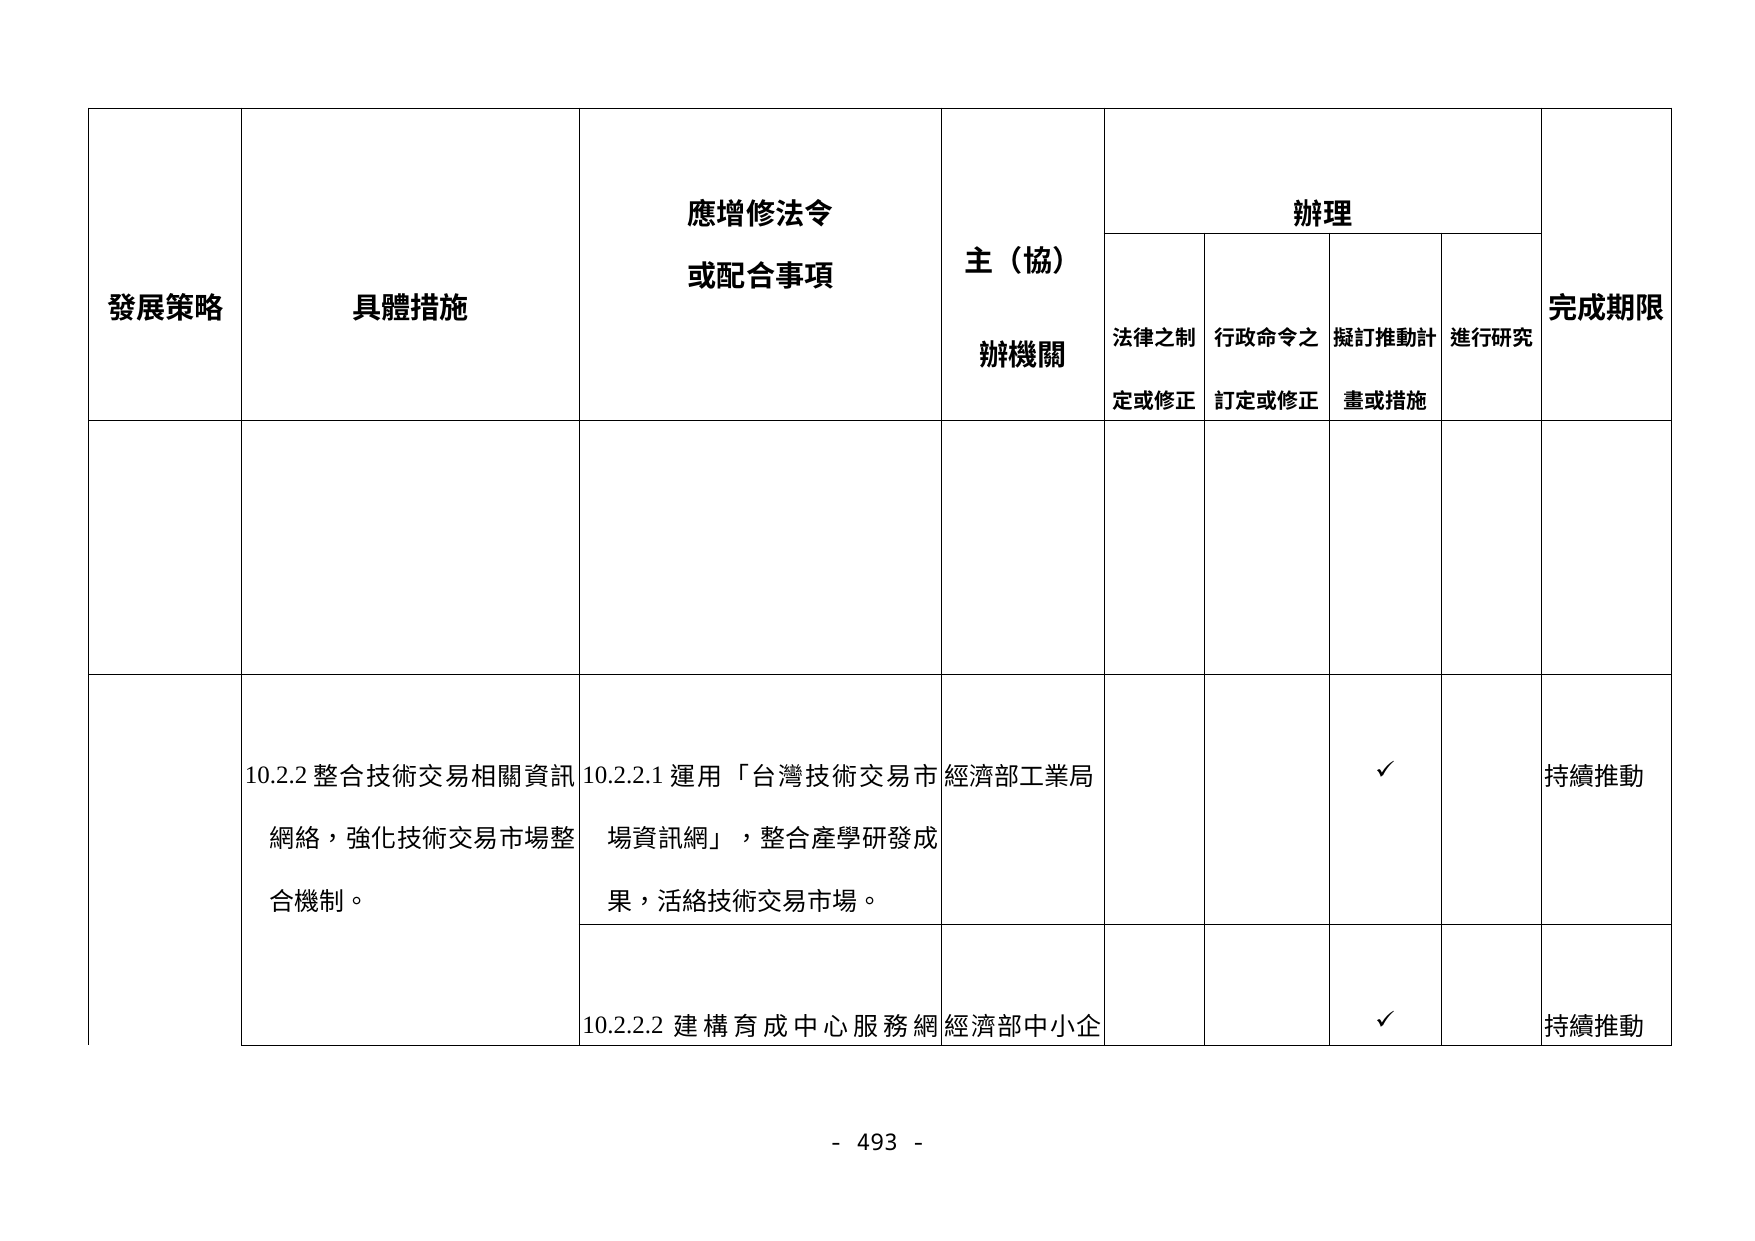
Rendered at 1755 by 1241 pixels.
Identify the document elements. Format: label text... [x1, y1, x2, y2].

table_cell [1442, 675, 1541, 924]
table_cell 10.2.2.1運用「台灣技術交易市場資訊網」，整合產學研發成果，活絡技術交易市場。 [580, 675, 941, 924]
table_cell [89, 421, 241, 674]
table_cell [1105, 675, 1204, 924]
table_header 發展策略 [89, 109, 241, 420]
table_cell [1105, 925, 1204, 1045]
table_cell 行政命令之訂定或修正 [1205, 234, 1329, 420]
table_header 具體措施 [242, 109, 579, 420]
table_cell  [1330, 675, 1441, 924]
table_cell [942, 421, 1104, 674]
table_cell [1205, 421, 1329, 674]
table_header 主（協） 辦機關 [942, 109, 1104, 420]
table_cell 10.2.2整合技術交易相關資訊網絡，強化技術交易市場整合機制。 [242, 675, 579, 1045]
table_header 完成期限 [1542, 109, 1671, 420]
table_cell [1442, 421, 1541, 674]
table_cell 擬訂推動計畫或措施 [1330, 234, 1441, 420]
table_cell 10.2.2.2建構育成中心服務網 [580, 925, 941, 1045]
table_header 辦理 [1105, 109, 1541, 232]
table_cell 法律之制定或修正 [1105, 234, 1204, 420]
table_cell  [1330, 925, 1441, 1045]
table_cell [1105, 421, 1204, 674]
table_cell 進行研究 [1442, 234, 1541, 420]
table_cell [1542, 421, 1671, 674]
table_cell [580, 421, 941, 674]
table_header 應增修法令 或配合事項 [580, 109, 941, 420]
table_cell 經濟部中小企 [942, 925, 1104, 1045]
table_cell 持續推動 [1542, 675, 1671, 924]
table_cell [89, 675, 241, 1045]
table_cell [1205, 925, 1329, 1045]
table_cell [1205, 675, 1329, 924]
table_cell [1442, 925, 1541, 1045]
table_cell 經濟部工業局 [942, 675, 1104, 924]
table_cell [242, 421, 579, 674]
table_cell [1330, 421, 1441, 674]
table_cell 持續推動 [1542, 925, 1671, 1045]
